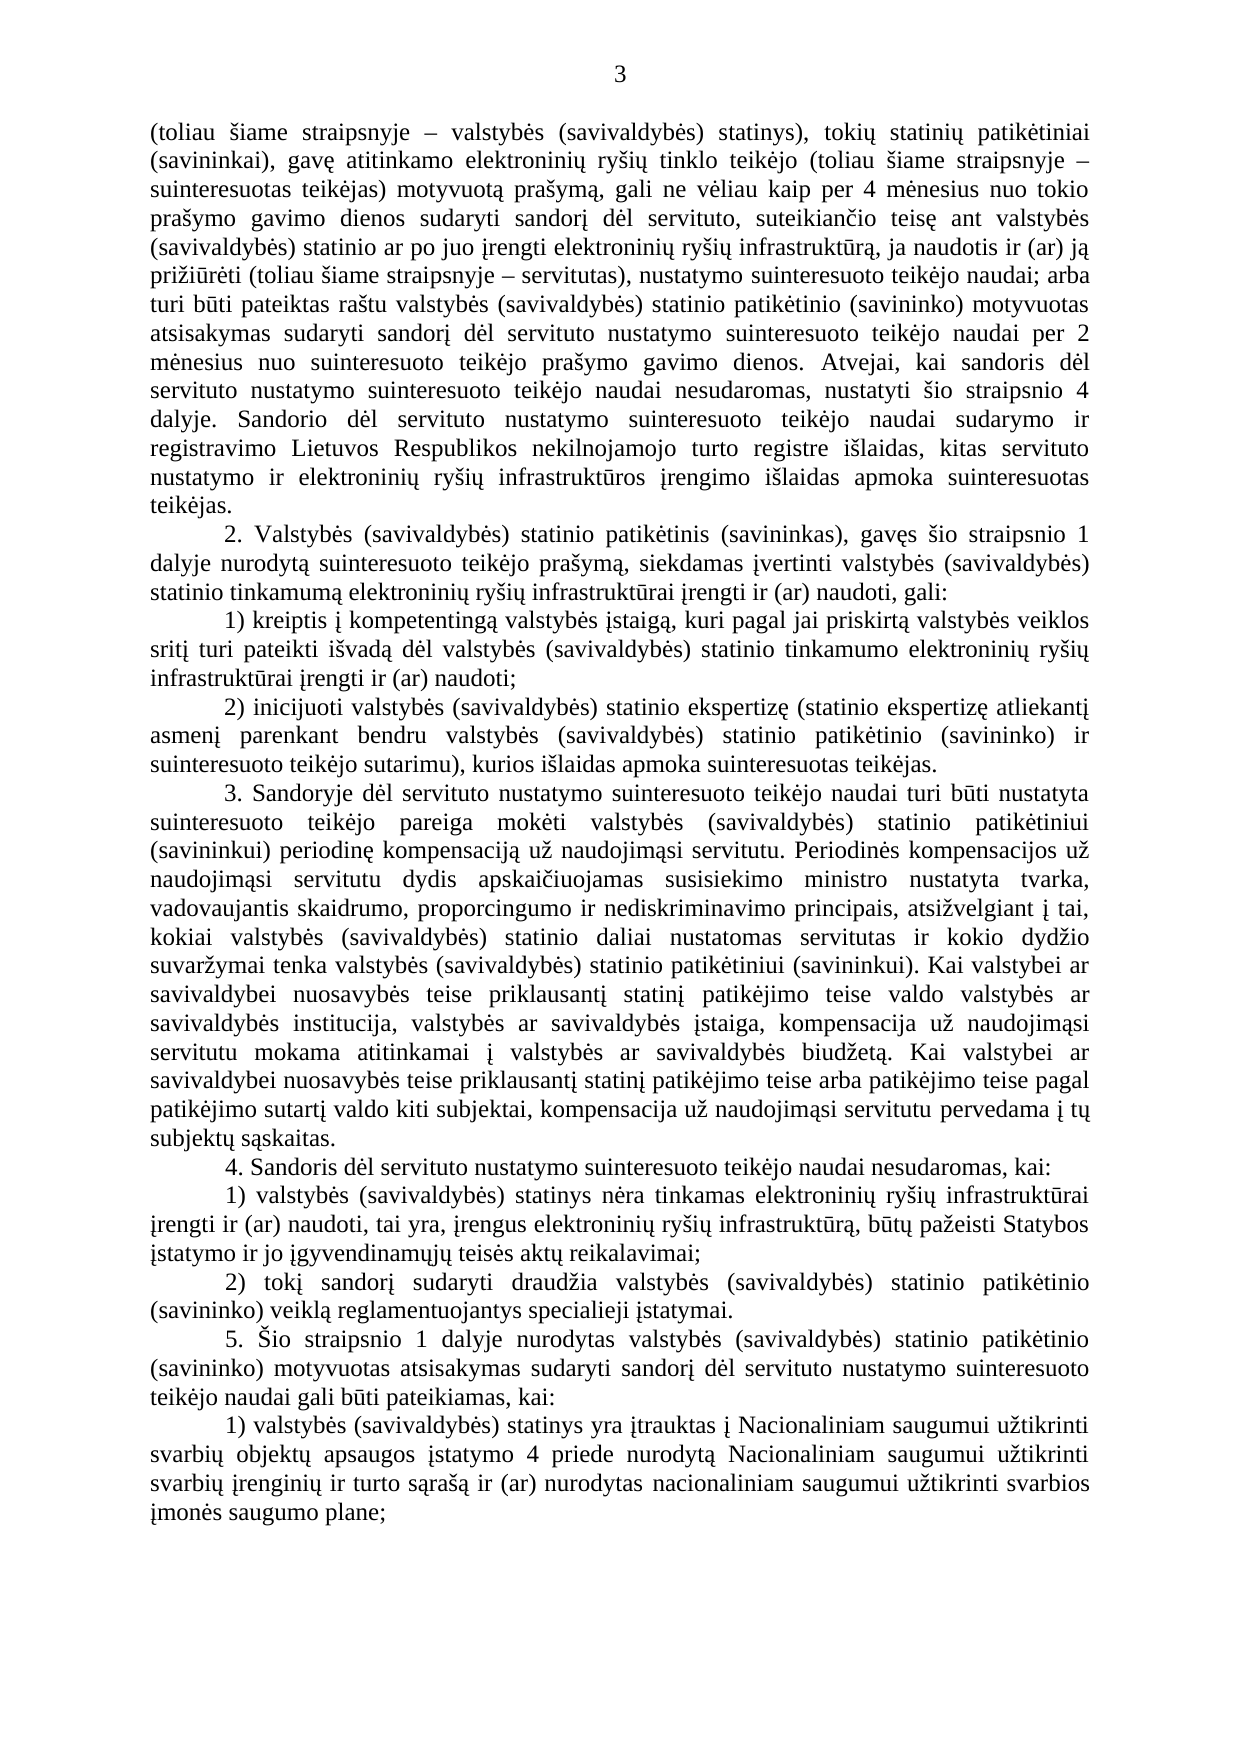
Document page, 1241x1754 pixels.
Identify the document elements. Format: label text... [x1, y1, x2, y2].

text 2) inicijuoti valstybės (savivaldybės) statinio ekspertizę (statinio ekspertizę atliekantį asmenį parenkant bendru valstybės (savivaldybės) statinio patikėtinio (savininko) ir suinteresuoto teikėjo sutarimu), kurios išlaidas apmoka suinteresuotas teikėjas. [150, 692, 1090, 778]
text 1) valstybės (savivaldybės) statinys yra įtrauktas į Nacionaliniam saugumui užtikrinti svarbių objektų apsaugos įstatymo 4 priede nurodytą Nacionaliniam saugumui užtikrinti svarbių įrenginių ir turto sąrašą ir (ar) nurodytas nacionaliniam saugumui užtikrinti svarbios įmonės saugumo plane; [150, 1410, 1090, 1525]
text 3. Sandoryje dėl servituto nustatymo suinteresuoto teikėjo naudai turi būti nustatyta suinteresuoto teikėjo pareiga mokėti valstybės (savivaldybės) statinio patikėtiniui (savininkui) periodinę kompensaciją už naudojimąsi servitutu. Periodinės kompensacijos už naudojimąsi servitutu dydis apskaičiuojamas susisiekimo ministro nustatyta tvarka, vadovaujantis skaidrumo, proporcingumo ir nediskriminavimo principais, atsižvelgiant į tai, kokiai valstybės (savivaldybės) statinio daliai nustatomas servitutas ir kokio dydžio suvaržymai tenka valstybės (savivaldybės) statinio patikėtiniui (savininkui). Kai valstybei ar savivaldybei nuosavybės teise priklausantį statinį patikėjimo teise valdo valstybės ar savivaldybės institucija, valstybės ar savivaldybės įstaiga, kompensacija už naudojimąsi servitutu mokama atitinkamai į valstybės ar savivaldybės biudžetą. Kai valstybei ar savivaldybei nuosavybės teise priklausantį statinį patikėjimo teise arba patikėjimo teise pagal patikėjimo sutartį valdo kiti subjektai, kompensacija už naudojimąsi servitutu pervedama į tų subjektų sąskaitas. [150, 778, 1090, 1152]
text 4. Sandoris dėl servituto nustatymo suinteresuoto teikėjo naudai nesudaromas, kai: [150, 1152, 1090, 1180]
text 2. Valstybės (savivaldybės) statinio patikėtinis (savininkas), gavęs šio straipsnio 1 dalyje nurodytą suinteresuoto teikėjo prašymą, siekdamas įvertinti valstybės (savivaldybės) statinio tinkamumą elektroninių ryšių infrastruktūrai įrengti ir (ar) naudoti, gali: [150, 519, 1090, 605]
text 5. Šio straipsnio 1 dalyje nurodytas valstybės (savivaldybės) statinio patikėtinio (savininko) motyvuotas atsisakymas sudaryti sandorį dėl servituto nustatymo suinteresuoto teikėjo naudai gali būti pateikiamas, kai: [150, 1324, 1090, 1410]
text 1) kreiptis į kompetentingą valstybės įstaigą, kuri pagal jai priskirtą valstybės veiklos sritį turi pateikti išvadą dėl valstybės (savivaldybės) statinio tinkamumo elektroninių ryšių infrastruktūrai įrengti ir (ar) naudoti; [150, 605, 1090, 692]
text (toliau šiame straipsnyje – valstybės (savivaldybės) statinys), tokių statinių patikėtiniai (savininkai), gavę atitinkamo elektroninių ryšių tinklo teikėjo (toliau šiame straipsnyje – suinteresuotas teikėjas) motyvuotą prašymą, gali ne vėliau kaip per 4 mėnesius nuo tokio prašymo gavimo dienos sudaryti sandorį dėl servituto, suteikiančio teisę ant valstybės (savivaldybės) statinio ar po juo įrengti elektroninių ryšių infrastruktūrą, ja naudotis ir (ar) ją prižiūrėti (toliau šiame straipsnyje – servitutas), nustatymo suinteresuoto teikėjo naudai; arba turi būti pateiktas raštu valstybės (savivaldybės) statinio patikėtinio (savininko) motyvuotas atsisakymas sudaryti sandorį dėl servituto nustatymo suinteresuoto teikėjo naudai per 2 mėnesius nuo suinteresuoto teikėjo prašymo gavimo dienos. Atvejai, kai sandoris dėl servituto nustatymo suinteresuoto teikėjo naudai nesudaromas, nustatyti šio straipsnio 4 dalyje. Sandorio dėl servituto nustatymo suinteresuoto teikėjo naudai sudarymo ir registravimo Lietuvos Respublikos nekilnojamojo turto registre išlaidas, kitas servituto nustatymo ir elektroninių ryšių infrastruktūros įrengimo išlaidas apmoka suinteresuotas teikėjas. [150, 117, 1090, 519]
text 1) valstybės (savivaldybės) statinys nėra tinkamas elektroninių ryšių infrastruktūrai įrengti ir (ar) naudoti, tai yra, įrengus elektroninių ryšių infrastruktūrą, būtų pažeisti Statybos įstatymo ir jo įgyvendinamųjų teisės aktų reikalavimai; [150, 1180, 1090, 1267]
text 2) tokį sandorį sudaryti draudžia valstybės (savivaldybės) statinio patikėtinio (savininko) veiklą reglamentuojantys specialieji įstatymai. [150, 1267, 1090, 1324]
